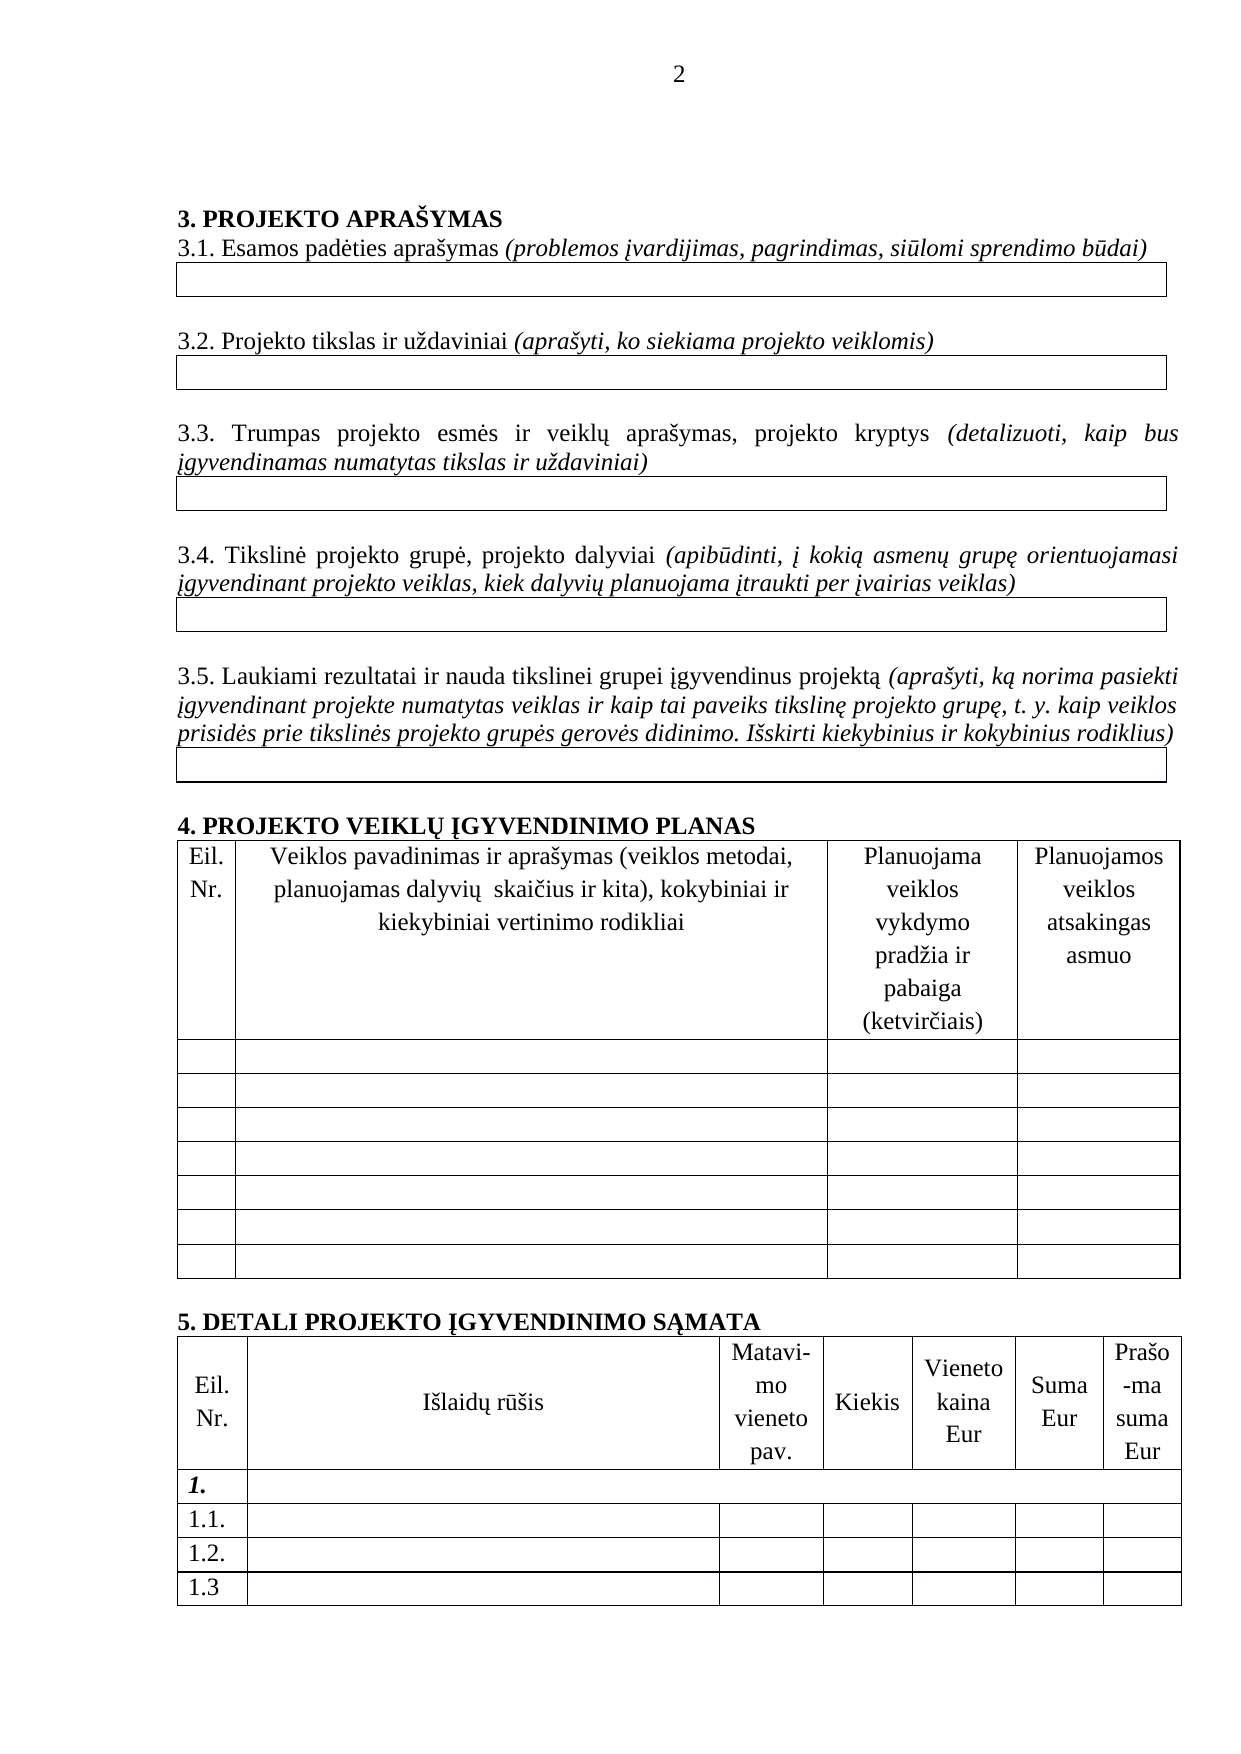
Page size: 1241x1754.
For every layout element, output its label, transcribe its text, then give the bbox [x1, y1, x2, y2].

table_cell [236, 1108, 827, 1141]
table_header [177, 477, 1166, 510]
table_cell [236, 1040, 827, 1073]
table_header Eil. Nr. [178, 841, 235, 1039]
table_cell [828, 1245, 1017, 1277]
table_cell [828, 1210, 1017, 1243]
table_cell [1018, 1040, 1179, 1073]
table_cell [178, 1176, 235, 1209]
table_cell [1018, 1245, 1179, 1277]
table_cell [178, 1210, 235, 1243]
text 5. DETALI PROJEKTO ĮGYVENDINIMO SĄMATA [177, 1307, 1181, 1336]
table_cell [1104, 1504, 1181, 1537]
table_header Suma Eur [1016, 1337, 1103, 1469]
table_header [177, 263, 1166, 296]
table_cell [828, 1040, 1017, 1073]
table_cell [913, 1504, 1015, 1537]
table_cell [828, 1074, 1017, 1107]
table_cell [248, 1470, 1181, 1503]
table_cell 1.2. [178, 1538, 247, 1571]
table_cell [248, 1504, 719, 1537]
table_cell [913, 1538, 1015, 1571]
table_cell [1016, 1504, 1103, 1537]
table_cell [1016, 1538, 1103, 1571]
table_cell [236, 1245, 827, 1277]
table_header Eil. Nr. [178, 1337, 247, 1469]
table_cell [178, 1074, 235, 1107]
text 3. PROJEKTO APRAŠYMAS [177, 204, 1181, 233]
table_header Veiklos pavadinimas ir aprašymas (veiklos metodai, planuojamas dalyvių skaičius ir kita), kokybiniai ir kiekybiniai vertinimo rodikliai [236, 841, 827, 1039]
table_cell 1.1. [178, 1504, 247, 1537]
table_cell [824, 1573, 912, 1605]
table_header Matavi-mo vieneto pav. [720, 1337, 823, 1469]
table_cell [824, 1504, 912, 1537]
table_cell 1. [178, 1470, 247, 1503]
table_cell [720, 1538, 823, 1571]
table_cell [1018, 1074, 1179, 1107]
table_cell [1104, 1573, 1181, 1605]
text 3.1. Esamos padėties aprašymas (problemos įvardijimas, pagrindimas, siūlomi sprendimo būdai) [177, 233, 1181, 262]
table_header Išlaidų rūšis [248, 1337, 719, 1469]
table_cell [178, 1142, 235, 1175]
table_cell [178, 1040, 235, 1073]
table_cell [720, 1504, 823, 1537]
table_header Vieneto kaina Eur [913, 1337, 1015, 1469]
table_cell [1018, 1210, 1179, 1243]
table_cell [828, 1108, 1017, 1141]
text 3.4. Tikslinė projekto grupė, projekto dalyviai (apibūdinti, į kokią asmenų grupę orientuojamasi įgyvendinant projekto veiklas, kiek dalyvių planuojama įtraukti per įvairias veiklas) [177, 540, 1181, 597]
table_cell [248, 1538, 719, 1571]
table_cell [236, 1074, 827, 1107]
table_header Planuojamos veiklos atsakingas asmuo [1018, 841, 1179, 1039]
table_cell [828, 1142, 1017, 1175]
table_cell [1018, 1108, 1179, 1141]
table_cell [1104, 1538, 1181, 1571]
text 3.5. Laukiami rezultatai ir nauda tikslinei grupei įgyvendinus projektą (aprašyti, ką norima pasiekti įgyvendinant projekte numatytas veiklas ir kaip tai paveiks tikslinę projekto grupę, t. y. kaip veiklos prisidės prie tikslinės projekto grupės gerovės didinimo. Išskirti kiekybinius ir kokybinius rodiklius) [177, 661, 1181, 747]
table_cell [1016, 1573, 1103, 1605]
table_cell [1018, 1176, 1179, 1209]
table_cell [236, 1176, 827, 1209]
text 3.2. Projekto tikslas ir uždaviniai (aprašyti, ko siekiama projekto veiklomis) [177, 326, 1181, 354]
table_header Planuojama veiklos vykdymo pradžia ir pabaiga (ketvirčiais) [828, 841, 1017, 1039]
table_header [177, 598, 1166, 631]
table_header Kiekis [824, 1337, 912, 1469]
table_cell [913, 1573, 1015, 1605]
table_cell [1018, 1142, 1179, 1175]
table_cell [828, 1176, 1017, 1209]
table_cell [178, 1245, 235, 1277]
text 4. PROJEKTO VEIKLŲ ĮGYVENDINIMO PLANAS [177, 811, 1181, 840]
table_cell [236, 1210, 827, 1243]
table_header [177, 356, 1166, 388]
table_cell [248, 1573, 719, 1605]
table_cell [178, 1108, 235, 1141]
table_header Prašo-ma suma Eur [1104, 1337, 1181, 1469]
table_cell [720, 1573, 823, 1605]
text 3.3. Trumpas projekto esmės ir veiklų aprašymas, projekto kryptys (detalizuoti, kaip bus įgyvendinamas numatytas tikslas ir uždaviniai) [177, 418, 1181, 476]
table_header [177, 748, 1166, 781]
table_cell [824, 1538, 912, 1571]
table_cell 1.3 [178, 1573, 247, 1605]
table_cell [236, 1142, 827, 1175]
